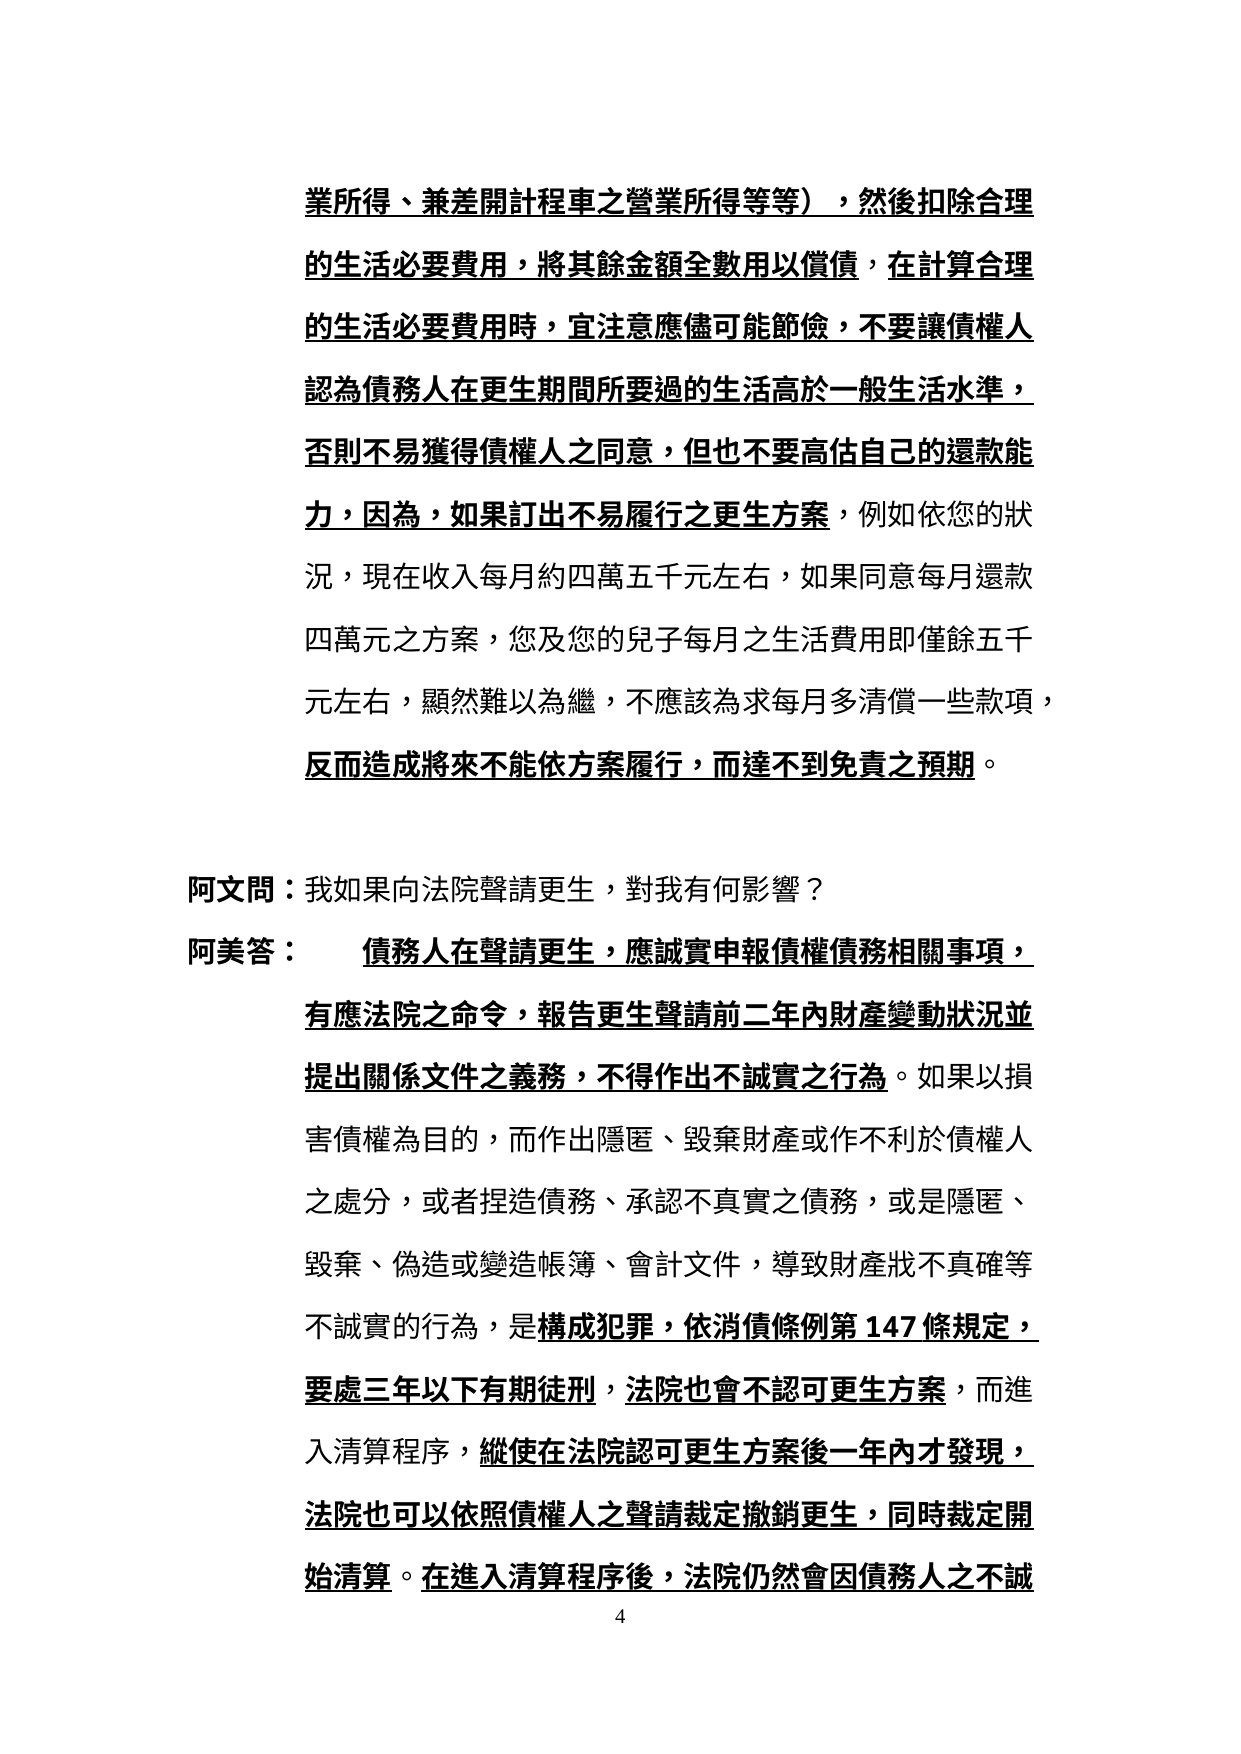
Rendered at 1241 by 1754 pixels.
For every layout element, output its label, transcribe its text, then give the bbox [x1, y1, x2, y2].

text 阿文問：我如果向法院聲請更生，對我有何影響？ [187, 846, 1053, 908]
text 阿美答：債務人擬定償債計劃的更生方案時，應注意先估算自己可預見的固定收入數額（例如：薪資所得、擺地攤之固定營業所得、兼差開計程車之營業所得等等），然後扣除合理的生活必要費用，將其餘金額全數用以償債，在計算合理的生活必要費用時，宜注意應儘可能節儉，不要讓債權人認為債務人在更生期間所要過的生活高於一般生活水準，否則不易獲得債權人之同意，但也不要高估自己的還款能力，因為，如果訂出不易履行之更生方案，例如依您的狀況，現在收入每月約四萬五千元左右，如果同意每月還款四萬元之方案，您及您的兒子每月之生活費用即僅餘五千元左右，顯然難以為繼，不應該為求每月多清償一些款項，反而造成將來不能依方案履行，而達不到免責之預期。 [187, 158, 1053, 783]
text 阿美答： 債務人在聲請更生，應誠實申報債權債務相關事項，有應法院之命令，報告更生聲請前二年內財產變動狀況並提出關係文件之義務，不得作出不誠實之行為。如果以損害債權為目的，而作出隱匿、毀棄財產或作不利於債權人之處分，或者捏造債務、承認不真實之債務，或是隱匿、毀棄、偽造或變造帳簿、會計文件，導致財產戕不真確等不誠實的行為，是構成犯罪，依消債條例第147條規定，要處三年以下有期徒刑，法院也會不認可更生方案，而進入清算程序，縱使在法院認可更生方案後一年內才發現，法院也可以依照債權人之聲請裁定撤銷更生，同時裁定開始清算。在進入清算程序後，法院仍然會因債務人之不誠 [187, 908, 1053, 1596]
